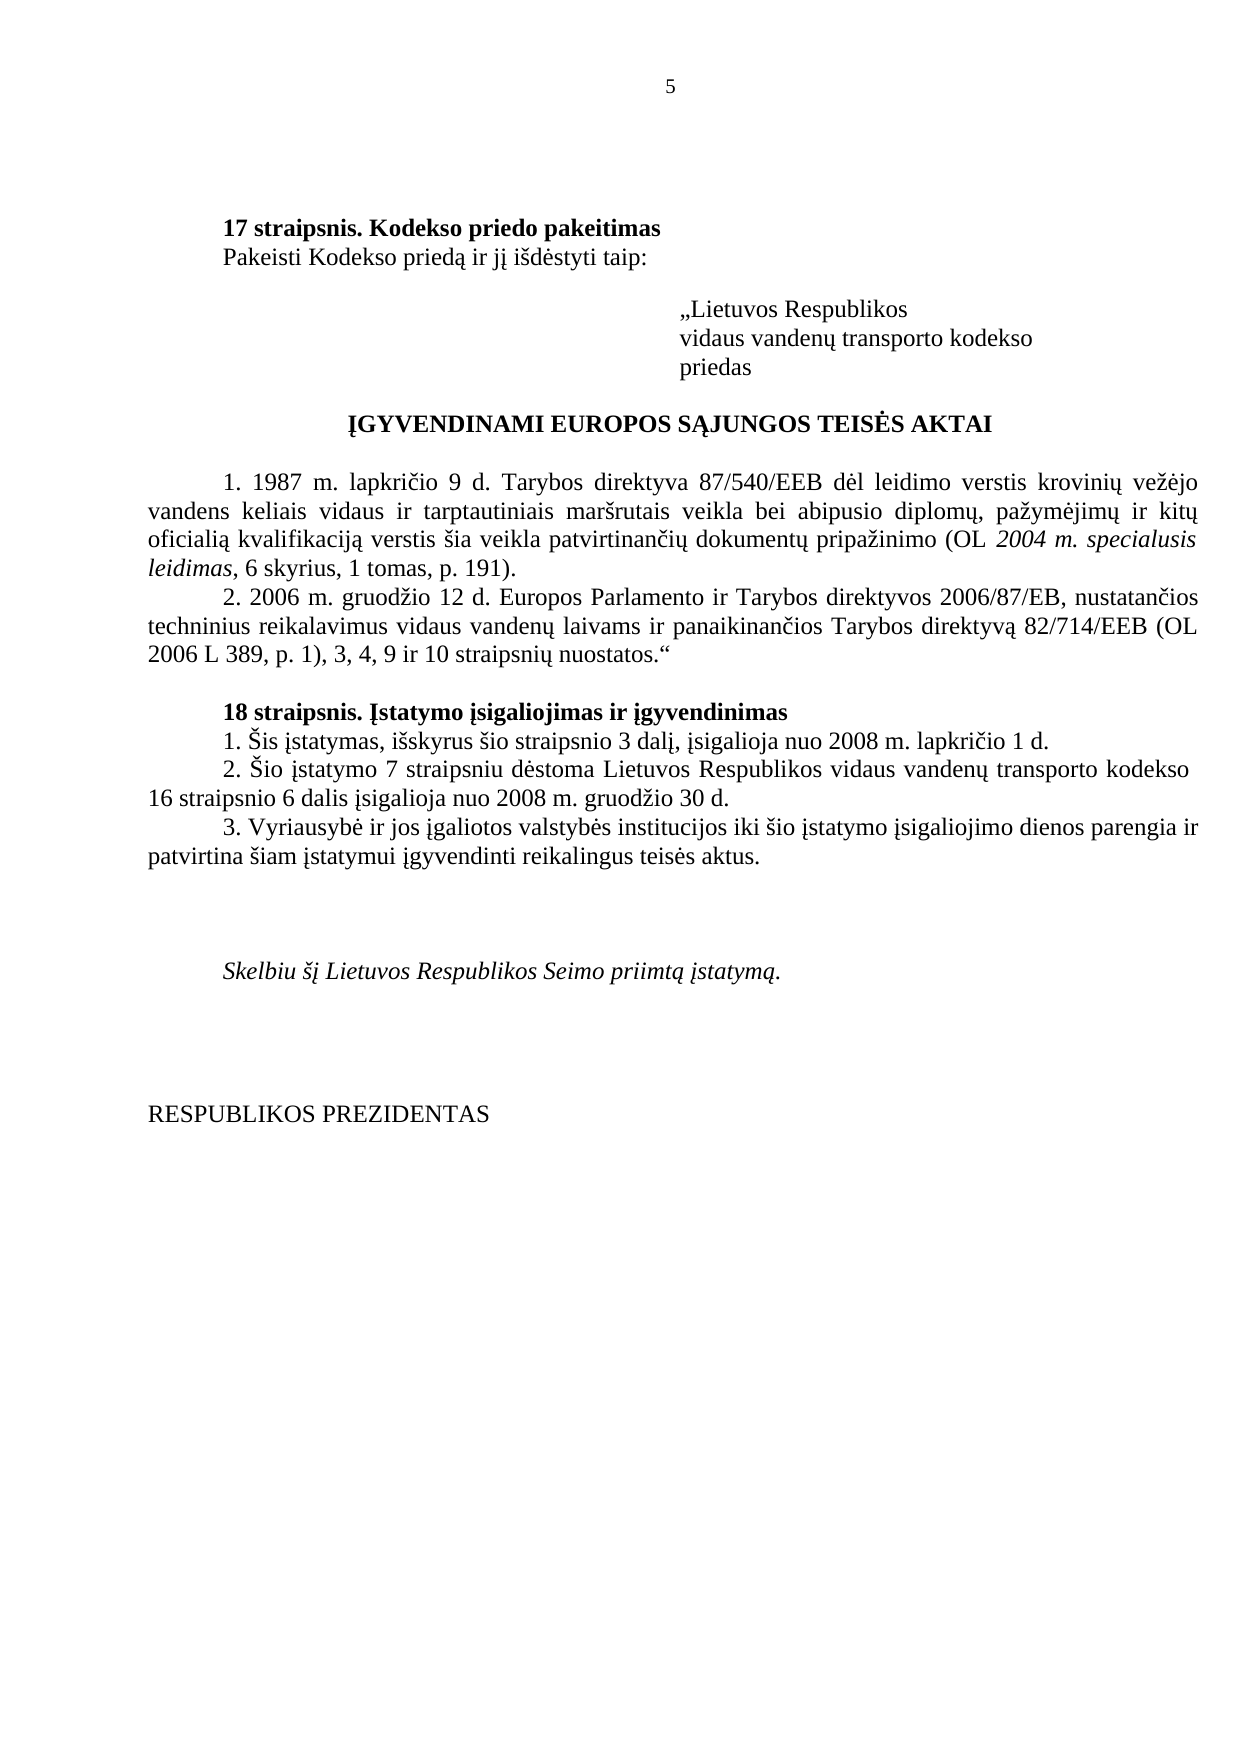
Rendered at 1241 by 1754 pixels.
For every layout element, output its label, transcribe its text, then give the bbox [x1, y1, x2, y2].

text Pakeisti Kodekso priedą ir jį išdėstyti taip: [148, 242, 1199, 270]
text Skelbiu šį Lietuvos Respublikos Seimo priimtą įstatymą. [148, 956, 1199, 984]
text 3. Vyriausybė ir jos įgaliotos valstybės institucijos iki šio įstatymo įsigaliojimo dienos parengia ir patvirtina šiam įstatymui įgyvendinti reikalingus teisės aktus. [148, 812, 1199, 869]
text vidaus vandenų transporto kodekso [679, 323, 1199, 352]
text 2. 2006 m. gruodžio 12 d. Europos Parlamento ir Tarybos direktyvos 2006/87/EB, nustatančios techninius reikalavimus vidaus vandenų laivams ir panaikinančios Tarybos direktyvą 82/714/EEB (OL 2006 L 389, p. 1), 3, 4, 9 ir 10 straipsnių nuostatos.“ [148, 582, 1199, 668]
text „Lietuvos Respublikos [679, 294, 1199, 323]
text ĮGYVENDINAMI Europos Sąjungos teisės aktai [148, 409, 1199, 438]
text 2. Šio įstatymo 7 straipsniu dėstoma Lietuvos Respublikos vidaus vandenų transporto kodekso 16 straipsnio 6 dalis įsigalioja nuo 2008 m. gruodžio 30 d. [148, 754, 1199, 812]
text 18 straipsnis. Įstatymo įsigaliojimas ir įgyvendinimas [148, 697, 1199, 726]
text 17 straipsnis. Kodekso priedo pakeitimas [148, 213, 1199, 242]
text 1. Šis įstatymas, išskyrus šio straipsnio 3 dalį, įsigalioja nuo 2008 m. lapkričio 1 d. [148, 726, 1199, 754]
text RESPUBLIKOS PREZIDENTAS [148, 1099, 1199, 1128]
text priedas [679, 352, 1199, 381]
text 1. 1987 m. lapkričio 9 d. Tarybos direktyva 87/540/EEB dėl leidimo verstis krovinių vežėjo vandens keliais vidaus ir tarptautiniais maršrutais veikla bei abipusio diplomų, pažymėjimų ir kitų oficialią kvalifikaciją verstis šia veikla patvirtinančių dokumentų pripažinimo (OL 2004 m. specialusis leidimas, 6 skyrius, 1 tomas, p. 191). [148, 467, 1199, 582]
